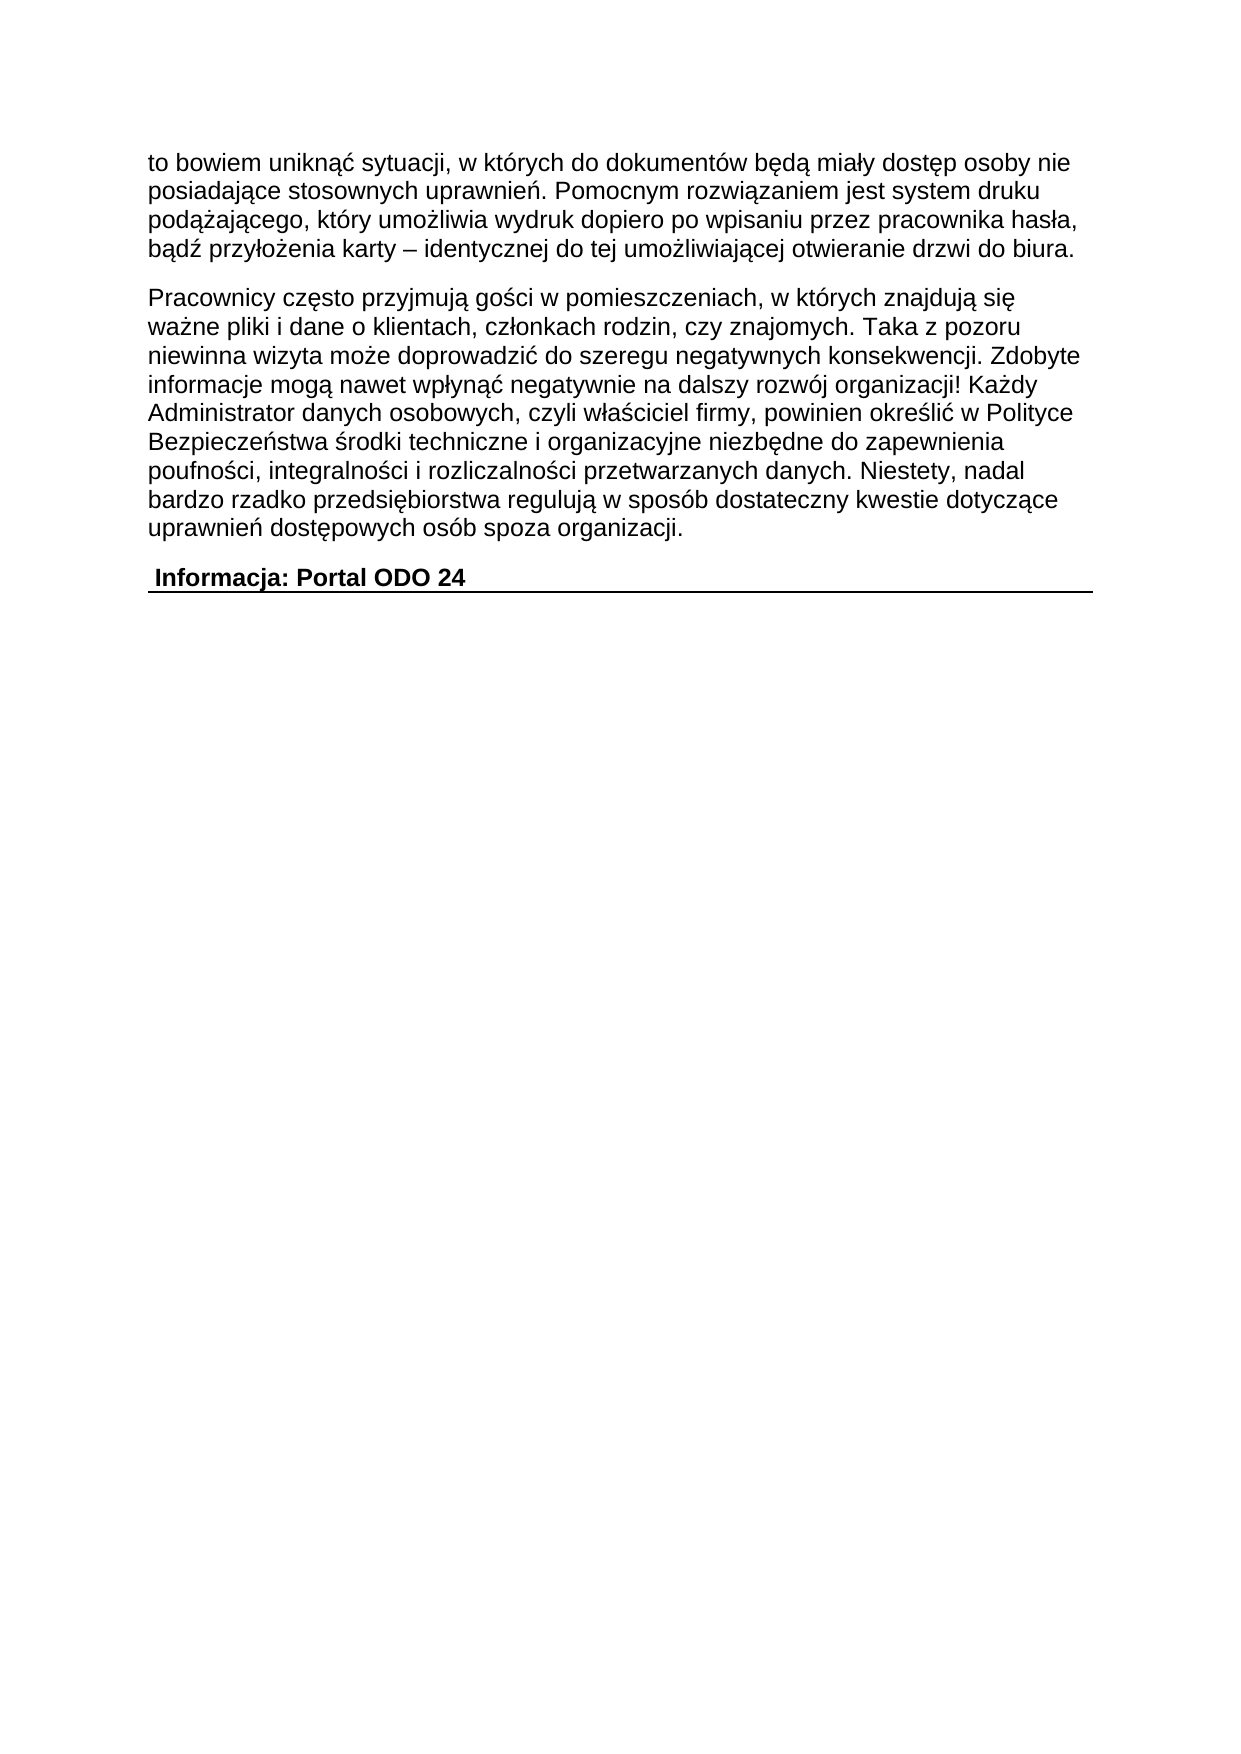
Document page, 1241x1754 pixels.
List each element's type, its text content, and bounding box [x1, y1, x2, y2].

text Pracownicy często przyjmują gości w pomieszczeniach, w których znajdują się ważne pliki i dane o klientach, członkach rodzin, czy znajomych. Taka z pozoru niewinna wizyta może doprowadzić do szeregu negatywnych konsekwencji. Zdobyte informacje mogą nawet wpłynąć negatywnie na dalszy rozwój organizacji! Każdy Administrator danych osobowych, czyli właściciel firmy, powinien określić w Polityce Bezpieczeństwa środki techniczne i organizacyjne niezbędne do zapewnienia poufności, integralności i rozliczalności przetwarzanych danych. Niestety, nadal bardzo rzadko przedsiębiorstwa regulują w sposób dostateczny kwestie dotyczące uprawnień dostępowych osób spoza organizacji. [148, 283, 1093, 542]
text to bowiem uniknąć sytuacji, w których do dokumentów będą miały dostęp osoby nie posiadające stosownych uprawnień. Pomocnym rozwiązaniem jest system druku podążającego, który umożliwia wydruk dopiero po wpisaniu przez pracownika hasła, bądź przyłożenia karty – identycznej do tej umożliwiającej otwieranie drzwi do biura. [148, 148, 1093, 263]
text Informacja: Portal ODO 24 [148, 563, 1093, 591]
